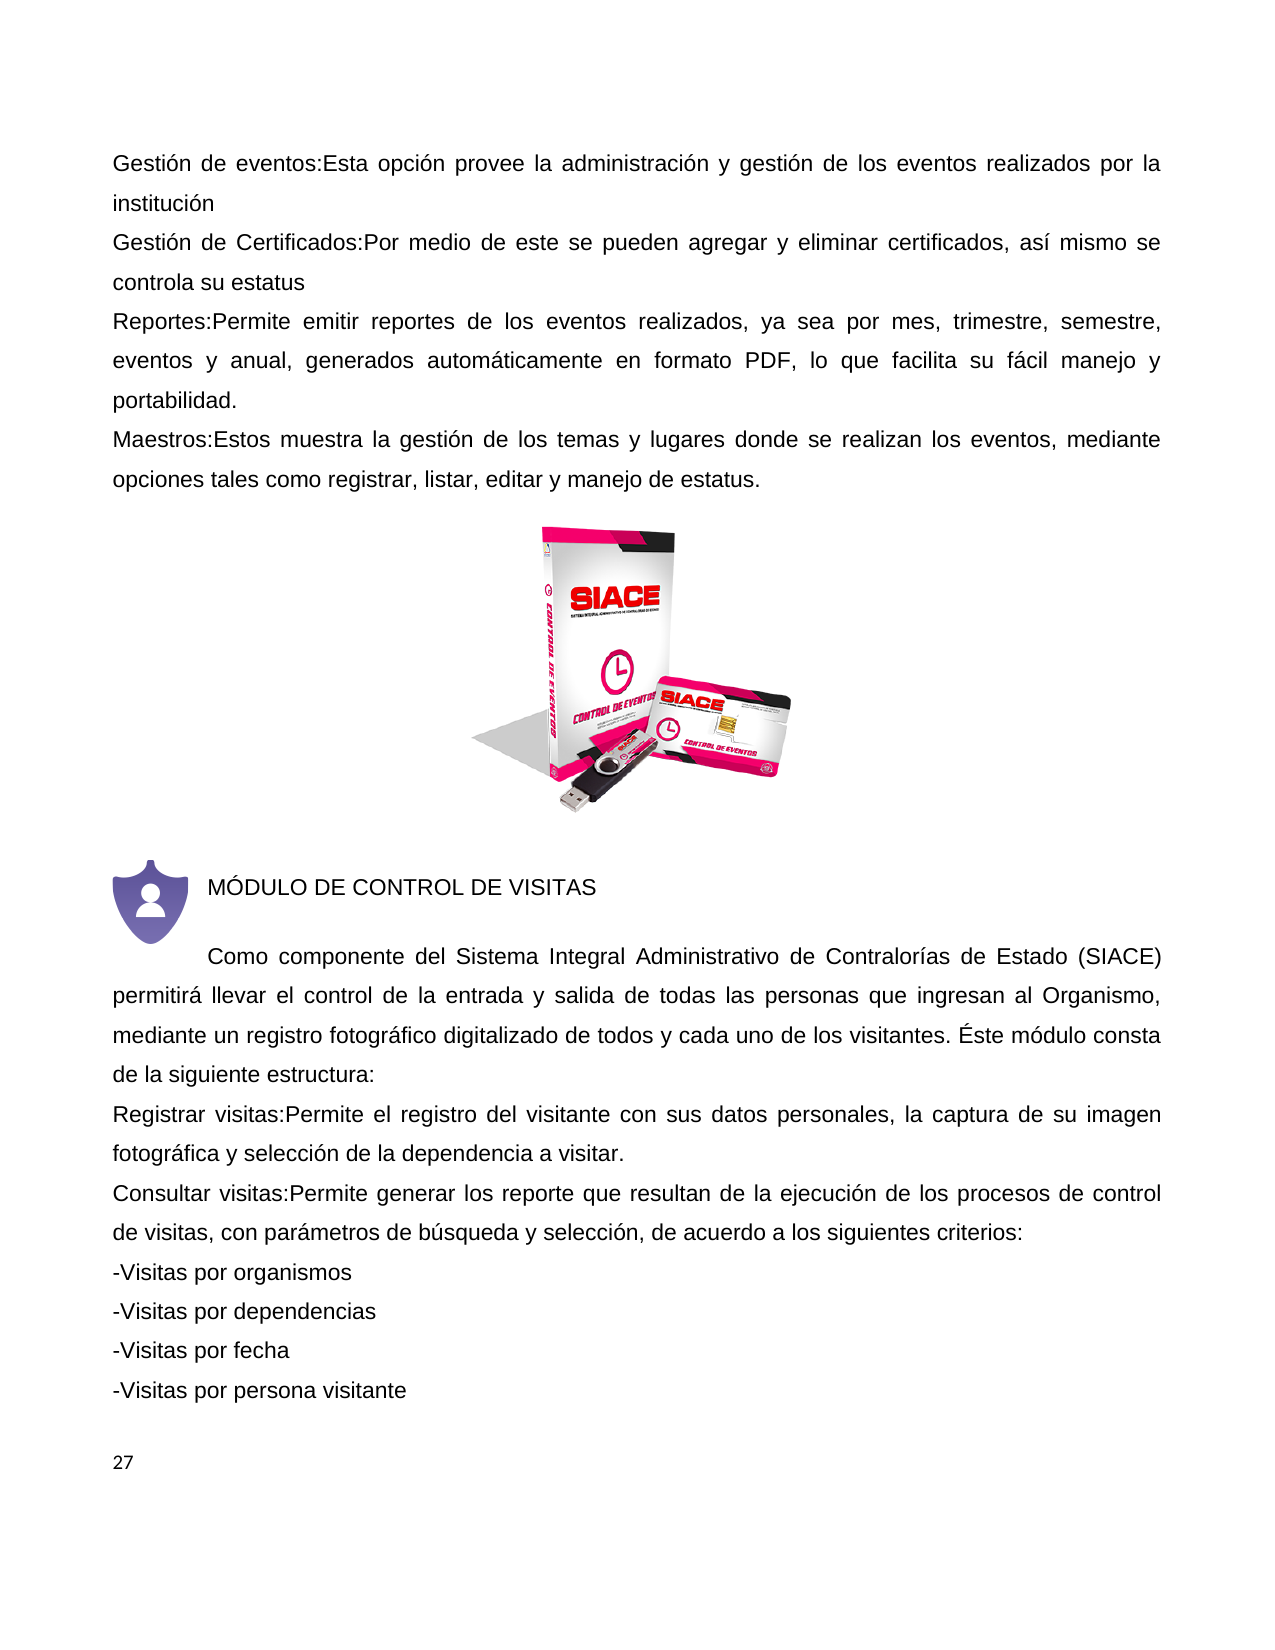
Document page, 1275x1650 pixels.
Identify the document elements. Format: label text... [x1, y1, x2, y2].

text Reportes:Permite emitir reportes de los eventos realizados, ya sea por mes, trimestre, semestre, eventos y anual, generados automáticamente en formato PDF, lo que facilita su fácil manejo y portabilidad. [112, 308, 1162, 413]
picture [112, 860, 189, 944]
text -Visitas por dependencias [112, 1298, 1162, 1324]
text -Visitas por fecha [112, 1337, 1162, 1364]
subtitle MÓDULO DE CONTROL DE VISITAS [189, 874, 1162, 900]
picture [467, 505, 808, 833]
text Registrar visitas:Permite el registro del visitante con sus datos personales, la captura de su imagen fotográfica y selección de la dependencia a visitar. [112, 1101, 1162, 1166]
text Como componente del Sistema Integral Administrativo de Contralorías de Estado (SIACE) permitirá llevar el control de la entrada y salida de todas las personas que ingresan al Organismo, mediante un registro fotográfico digitalizado de todos y cada uno de los visitantes. Éste módulo consta de la siguiente estructura: [112, 943, 1162, 1087]
text Consultar visitas:Permite generar los reporte que resultan de la ejecución de los procesos de control de visitas, con parámetros de búsqueda y selección, de acuerdo a los siguientes criterios: [112, 1179, 1162, 1245]
text Gestión de Certificados:Por medio de este se pueden agregar y eliminar certificados, así mismo se controla su estatus [112, 229, 1162, 295]
text -Visitas por persona visitante [112, 1377, 1162, 1403]
text Gestión de eventos:Esta opción provee la administración y gestión de los eventos realizados por la institución [112, 150, 1162, 216]
text -Visitas por organismos [112, 1258, 1162, 1285]
text Maestros:Estos muestra la gestión de los temas y lugares donde se realizan los eventos, mediante opciones tales como registrar, listar, editar y manejo de estatus. [112, 426, 1162, 492]
